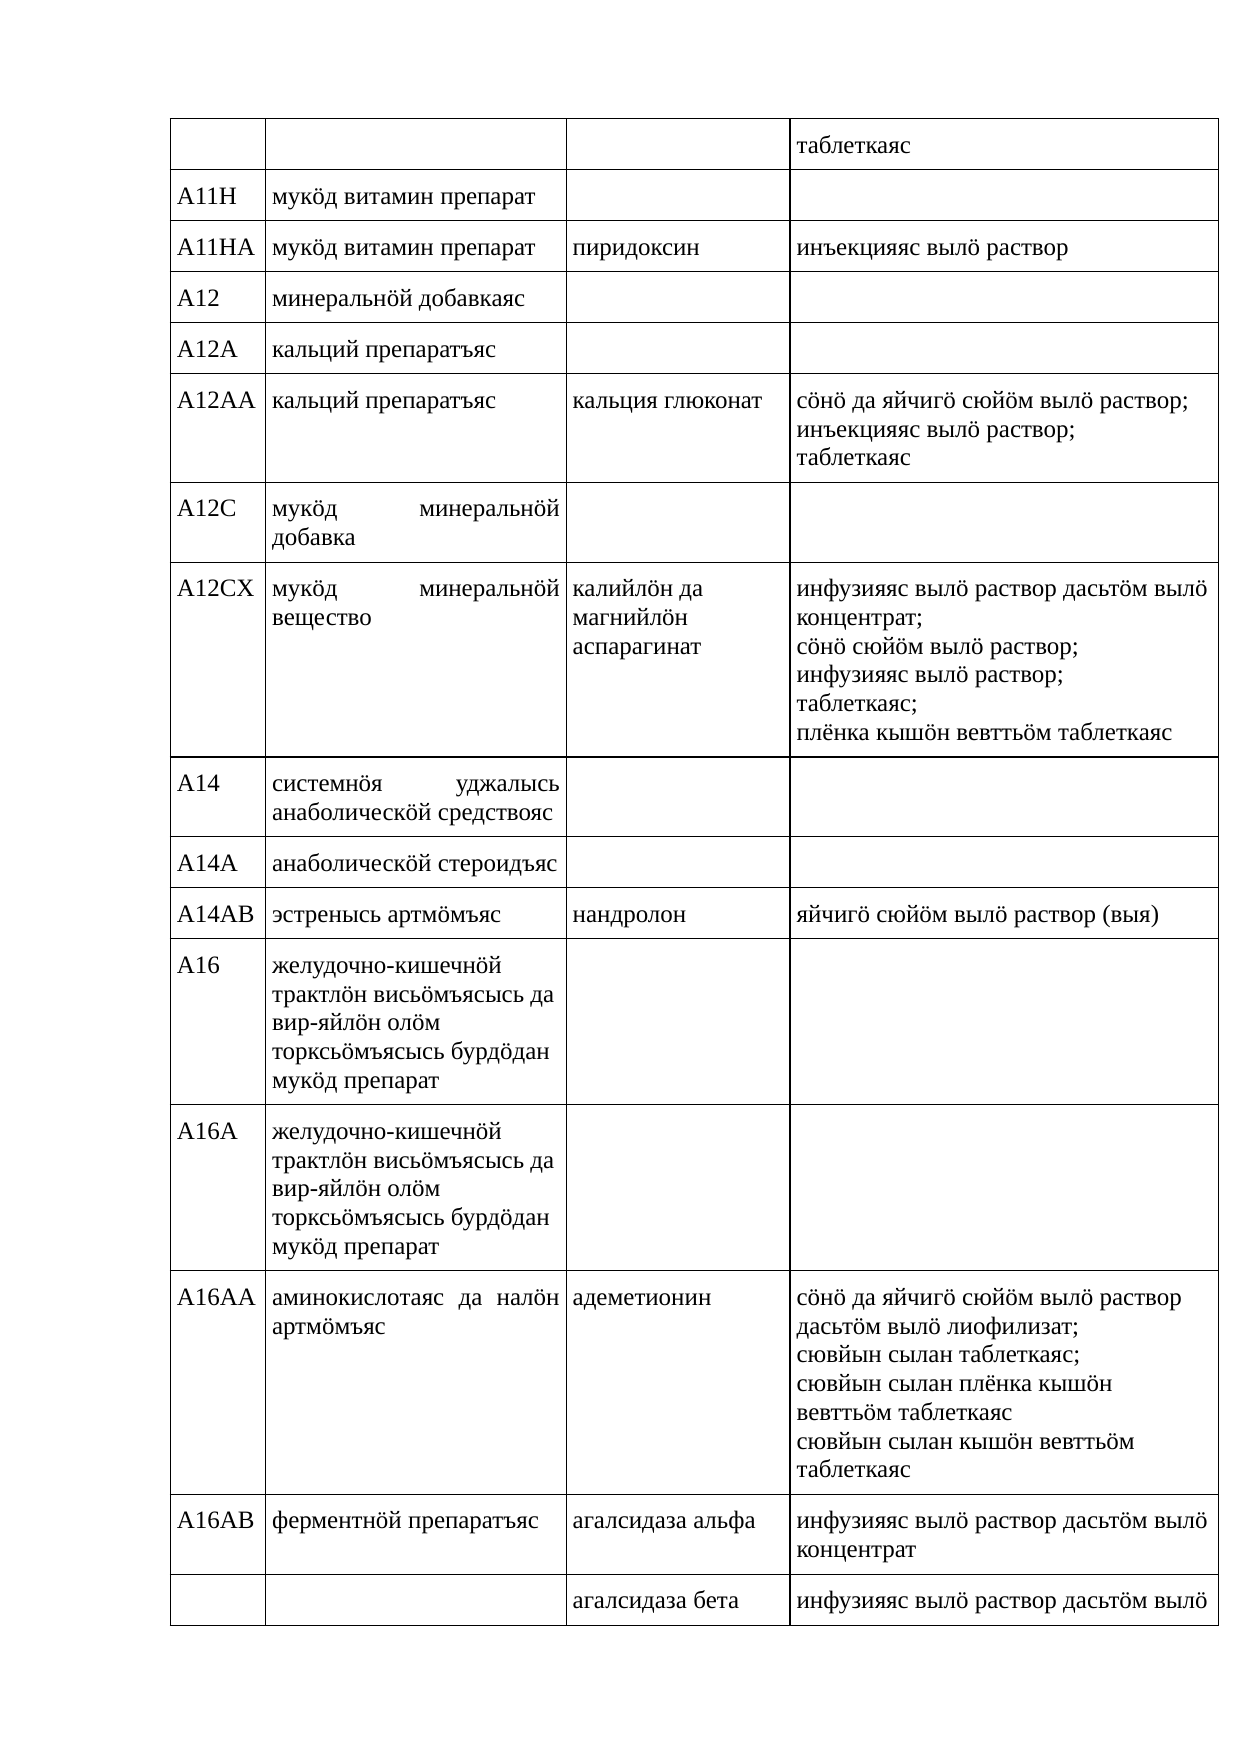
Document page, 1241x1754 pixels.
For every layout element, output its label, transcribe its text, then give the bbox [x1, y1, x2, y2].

table_cell [266, 1575, 566, 1625]
table_cell яйчигӧ сюйӧм вылӧ раствор (выя) [791, 888, 1218, 938]
table_cell инфузияяс вылӧ раствор дасьтӧм вылӧ [791, 1575, 1218, 1625]
table_cell A14A [171, 837, 265, 887]
table_cell [567, 483, 789, 562]
table_cell [567, 939, 789, 1104]
table_cell пиридоксин [567, 221, 789, 271]
table_cell кальция глюконат [567, 374, 789, 482]
table_cell A14 [171, 758, 265, 836]
table_cell [171, 1575, 265, 1625]
table_cell A11H [171, 170, 265, 220]
table_cell A16 [171, 939, 265, 1104]
table_cell [567, 170, 789, 220]
table_cell сӧнӧ да яйчигӧ сюйӧм вылӧ раствор дасьтӧм вылӧ лиофилизат; сювйын сылан таблеткаяс; сювйын сылан плёнка кышӧн вевттьӧм таблеткаяс сювйын сылан кышӧн вевттьӧм таблеткаяс [791, 1271, 1218, 1494]
table_cell [791, 483, 1218, 562]
table_cell [567, 272, 789, 322]
table_cell желудочно-кишечнӧй трактлӧн висьӧмъясысь да вир-яйлӧн олӧм торксьӧмъясысь бурдӧдан мукӧд препарат [266, 939, 566, 1104]
table_cell кальций препаратъяс [266, 323, 566, 373]
table_cell [266, 119, 566, 169]
table_cell A12AA [171, 374, 265, 482]
table_cell A14AB [171, 888, 265, 938]
table_cell агалсидаза бета [567, 1575, 789, 1625]
table_cell A16A [171, 1105, 265, 1270]
table_cell ферментнӧй препаратъяс [266, 1495, 566, 1574]
table_cell A12CX [171, 563, 265, 756]
table_cell мукӧд минеральнӧй добавка [266, 483, 566, 562]
table_cell [791, 323, 1218, 373]
table_cell A16AB [171, 1495, 265, 1574]
table_cell A12A [171, 323, 265, 373]
table_cell сӧнӧ да яйчигӧ сюйӧм вылӧ раствор; инъекцияяс вылӧ раствор; таблеткаяс [791, 374, 1218, 482]
table_cell таблеткаяс [791, 119, 1218, 169]
table_cell калийлӧн да магнийлӧн аспарагинат [567, 563, 789, 756]
table_cell эстренысь артмӧмъяс [266, 888, 566, 938]
table_cell [567, 837, 789, 887]
table_cell кальций препаратъяс [266, 374, 566, 482]
table_cell [171, 119, 265, 169]
table_cell минеральнӧй добавкаяс [266, 272, 566, 322]
table_cell A12C [171, 483, 265, 562]
table_cell желудочно-кишечнӧй трактлӧн висьӧмъясысь да вир-яйлӧн олӧм торксьӧмъясысь бурдӧдан мукӧд препарат [266, 1105, 566, 1270]
table_cell мукӧд минеральнӧй вещество [266, 563, 566, 756]
table_cell A11HA [171, 221, 265, 271]
table_cell мукӧд витамин препарат [266, 170, 566, 220]
table_cell [791, 758, 1218, 836]
table_cell [791, 1105, 1218, 1270]
table_cell инфузияяс вылӧ раствор дасьтӧм вылӧ концентрат; сӧнӧ сюйӧм вылӧ раствор; инфузияяс вылӧ раствор; таблеткаяс; плёнка кышӧн вевттьӧм таблеткаяс [791, 563, 1218, 756]
table_cell системнӧя уджалысь анаболическӧй средствояс [266, 758, 566, 836]
table_cell [791, 837, 1218, 887]
table_cell [791, 272, 1218, 322]
table_cell [567, 323, 789, 373]
table_cell агалсидаза альфа [567, 1495, 789, 1574]
table_cell адеметионин [567, 1271, 789, 1494]
table_cell анаболическӧй стероидъяс [266, 837, 566, 887]
table_cell инъекцияяс вылӧ раствор [791, 221, 1218, 271]
table_cell инфузияяс вылӧ раствор дасьтӧм вылӧ концентрат [791, 1495, 1218, 1574]
table_cell [791, 170, 1218, 220]
table_cell аминокислотаяс да налӧн артмӧмъяс [266, 1271, 566, 1494]
table_cell A12 [171, 272, 265, 322]
table_cell нандролон [567, 888, 789, 938]
table_cell [791, 939, 1218, 1104]
table_cell [567, 758, 789, 836]
table_cell [567, 1105, 789, 1270]
table_cell [567, 119, 789, 169]
table_cell мукӧд витамин препарат [266, 221, 566, 271]
table_cell A16AA [171, 1271, 265, 1494]
